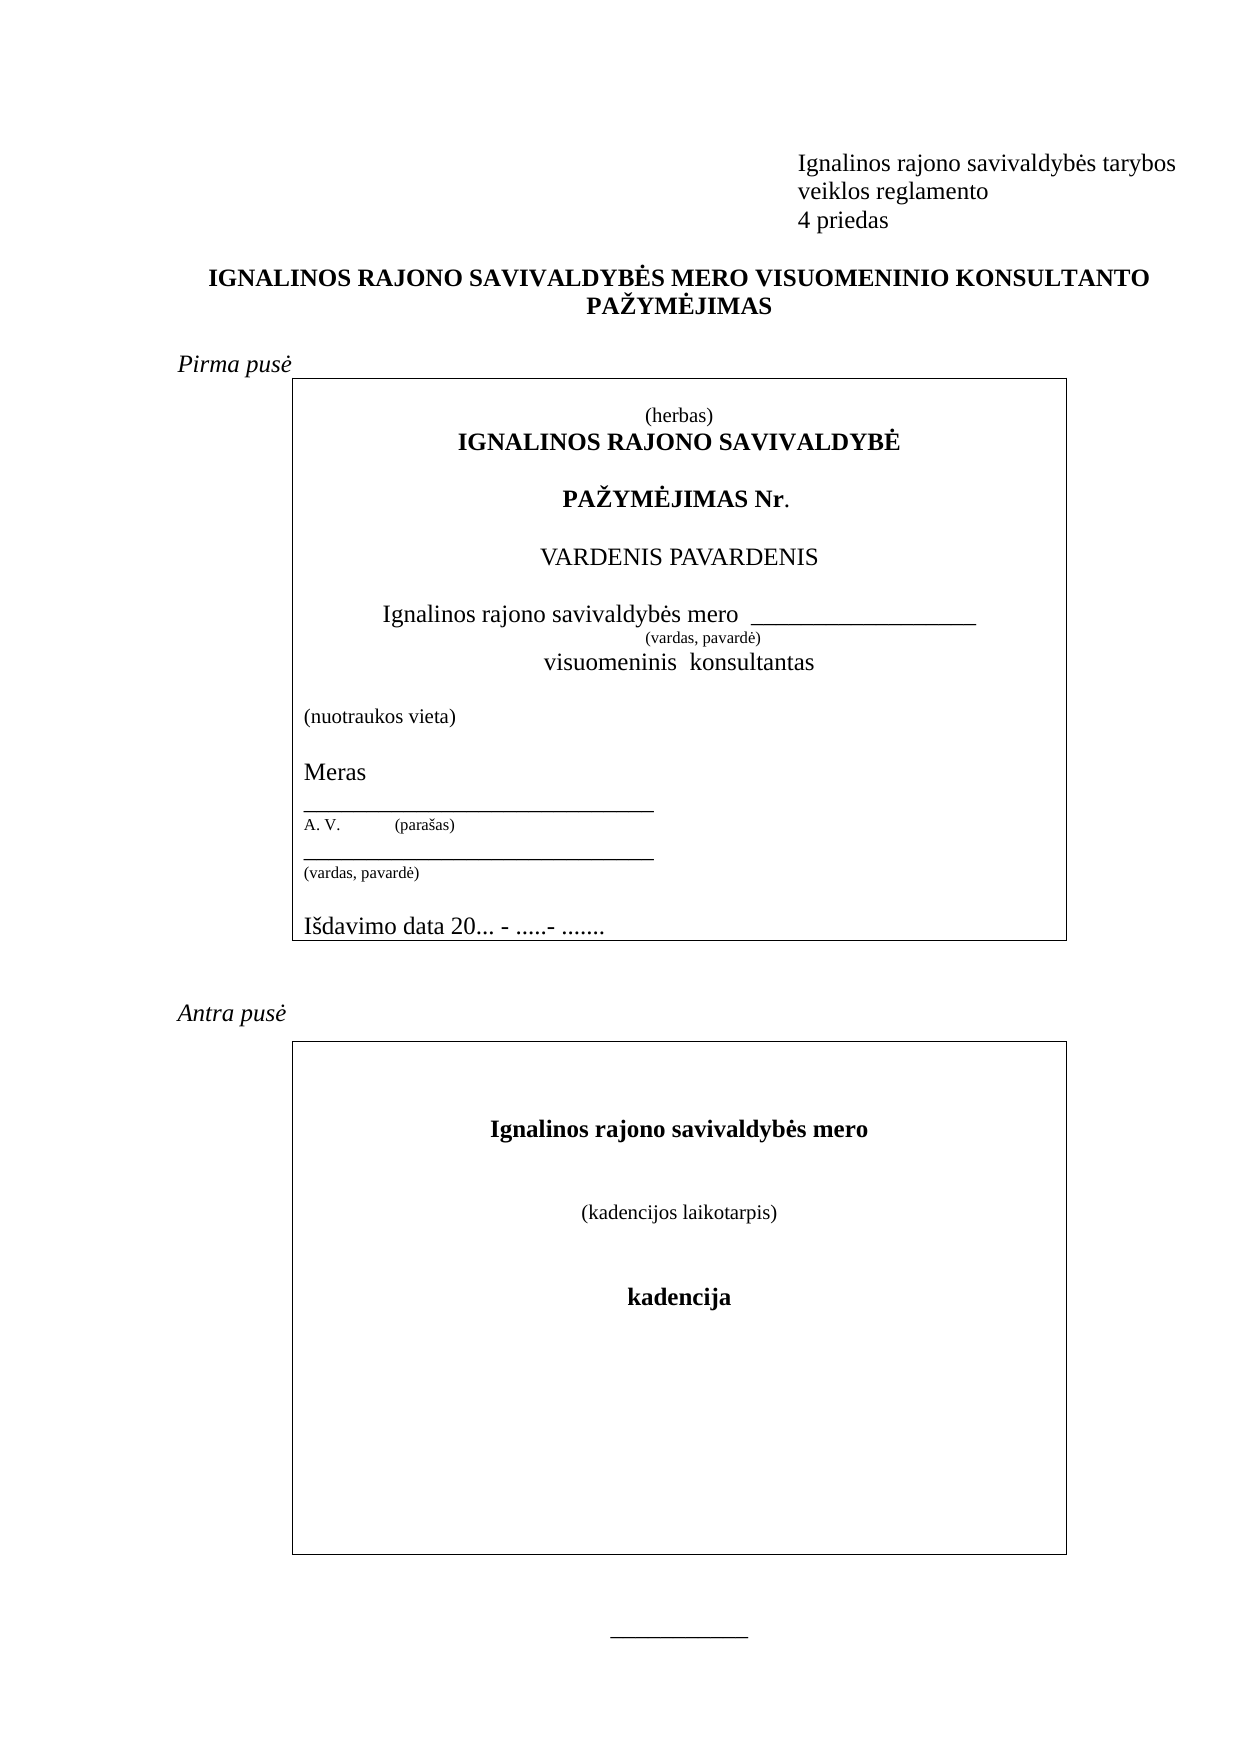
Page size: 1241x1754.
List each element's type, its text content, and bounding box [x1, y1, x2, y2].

text veiklos reglamento [177, 176, 1181, 205]
table_header (herbas) IGNALINOS RAJONO SAVIVALDYBĖ [293, 379, 1066, 456]
table_header [459, 1042, 1066, 1114]
table_header [293, 1042, 458, 1114]
table_cell Ignalinos rajono savivaldybės mero (kadencijos laikotarpis) kadencija [293, 1114, 1066, 1554]
text Pirma pusė [177, 349, 1181, 378]
text Ignalinos rajono savivaldybės tarybos [177, 148, 1181, 176]
text 4 priedas [177, 205, 1181, 234]
text Antra pusė [177, 998, 1181, 1027]
text IGNALINOS RAJONO SAVIVALDYBĖS MERO VISUOMENINIO KONSULTANTO PAŽYMĖJIMAS [177, 263, 1181, 320]
table_cell Išdavimo data 20... - .....- ....... [293, 911, 1066, 939]
text ___________ [177, 1612, 1181, 1641]
table_cell PAŽYMĖJIMAS Nr. VARDENIS PAVARDENIS Ignalinos rajono savivaldybės mero __________________ (vardas, pavardė) visuomeninis konsultantas (nuotraukos vieta) Meras ____________________________ A. V. (parašas) ____________________________ (vardas, pavardė) [293, 456, 1066, 911]
